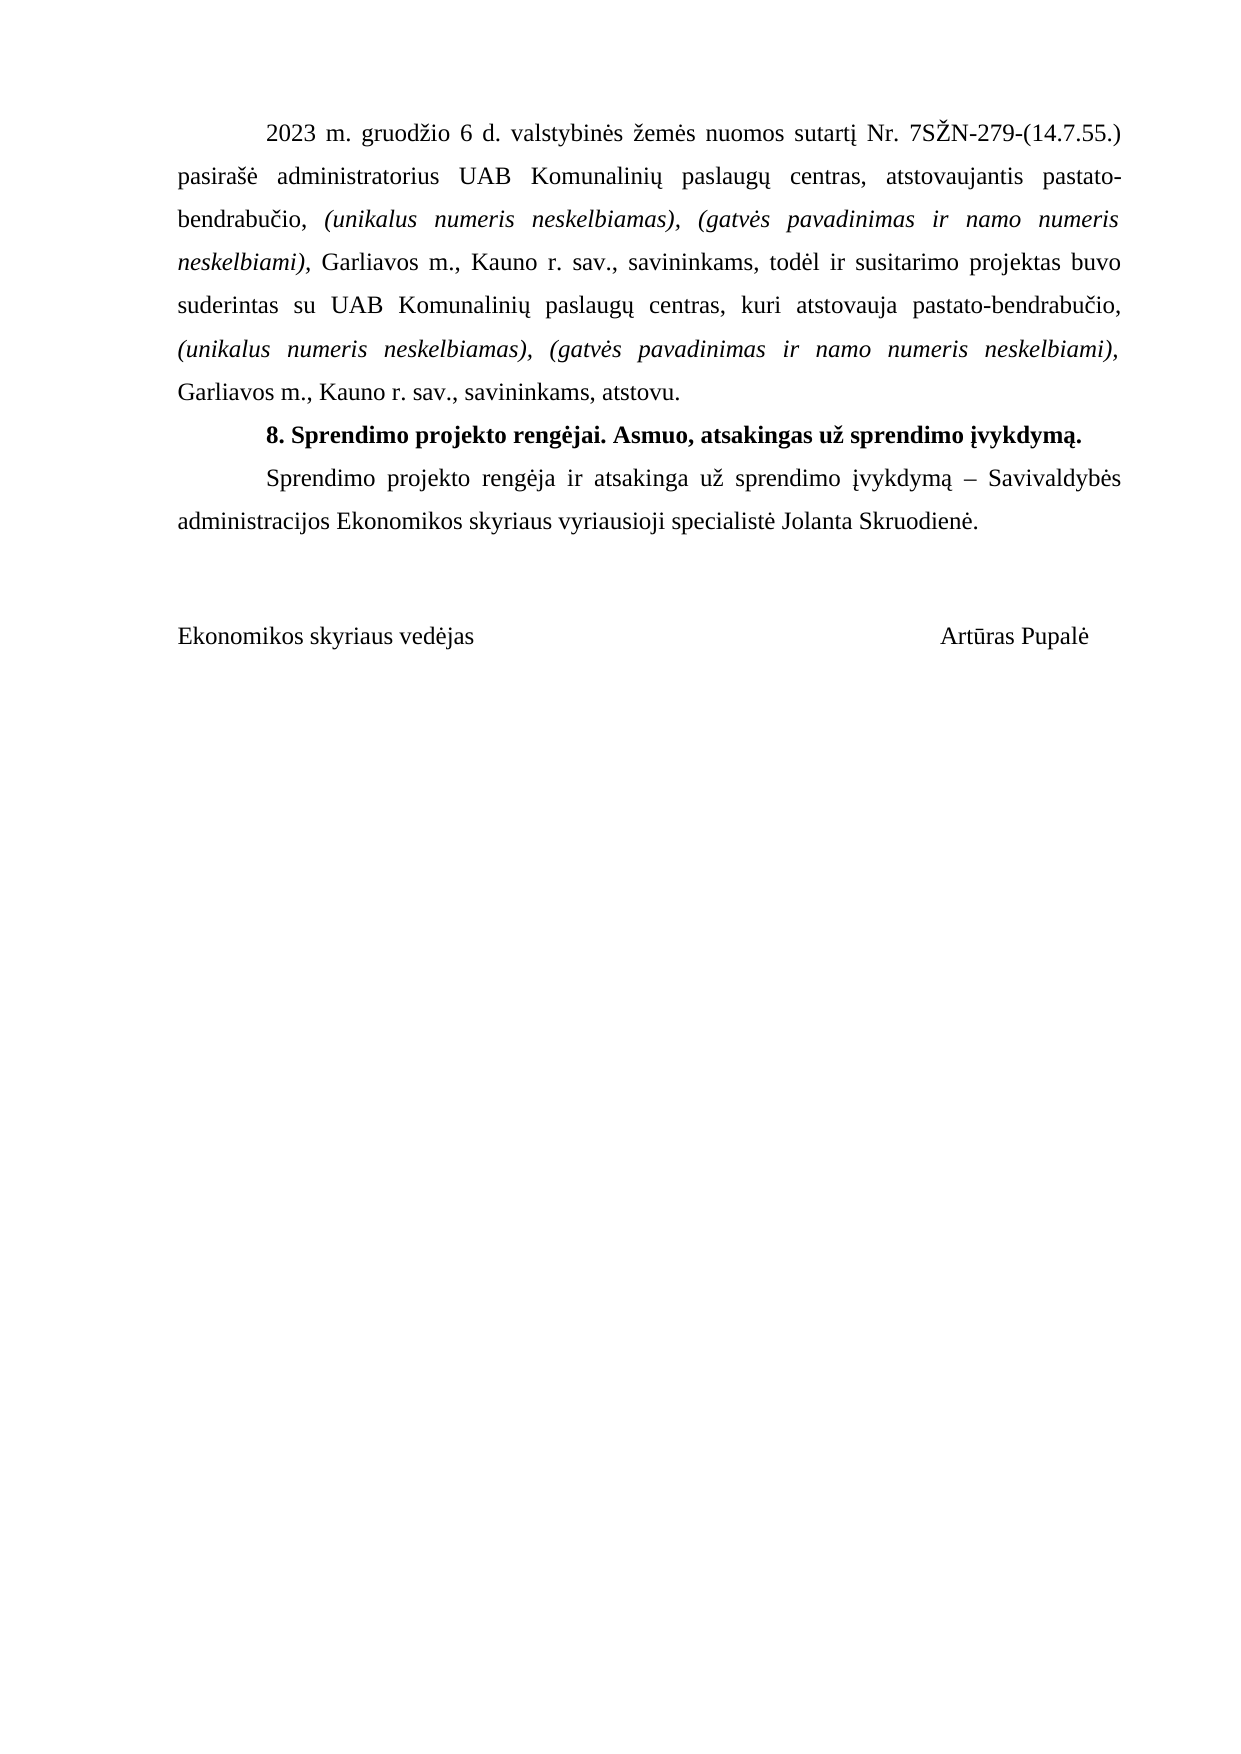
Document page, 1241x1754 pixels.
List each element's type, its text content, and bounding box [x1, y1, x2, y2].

text Ekonomikos skyriaus vedėjas Artūras Pupalė [177, 621, 1122, 650]
text Sprendimo projekto rengėja ir atsakinga už sprendimo įvykdymą – Savivaldybės administracijos Ekonomikos skyriaus vyriausioji specialistė Jolanta Skruodienė. [177, 463, 1122, 535]
text 8. Sprendimo projekto rengėjai. Asmuo, atsakingas už sprendimo įvykdymą. [177, 420, 1122, 449]
text 2023 m. gruodžio 6 d. valstybinės žemės nuomos sutartį Nr. 7SŽN-279-(14.7.55.) pasirašė administratorius UAB Komunalinių paslaugų centras, atstovaujantis pastato-bendrabučio, (unikalus numeris neskelbiamas), (gatvės pavadinimas ir namo numeris neskelbiami), Garliavos m., Kauno r. sav., savininkams, todėl ir susitarimo projektas buvo suderintas su UAB Komunalinių paslaugų centras, kuri atstovauja pastato-bendrabučio, (unikalus numeris neskelbiamas), (gatvės pavadinimas ir namo numeris neskelbiami), Garliavos m., Kauno r. sav., savininkams, atstovu. [177, 118, 1122, 406]
